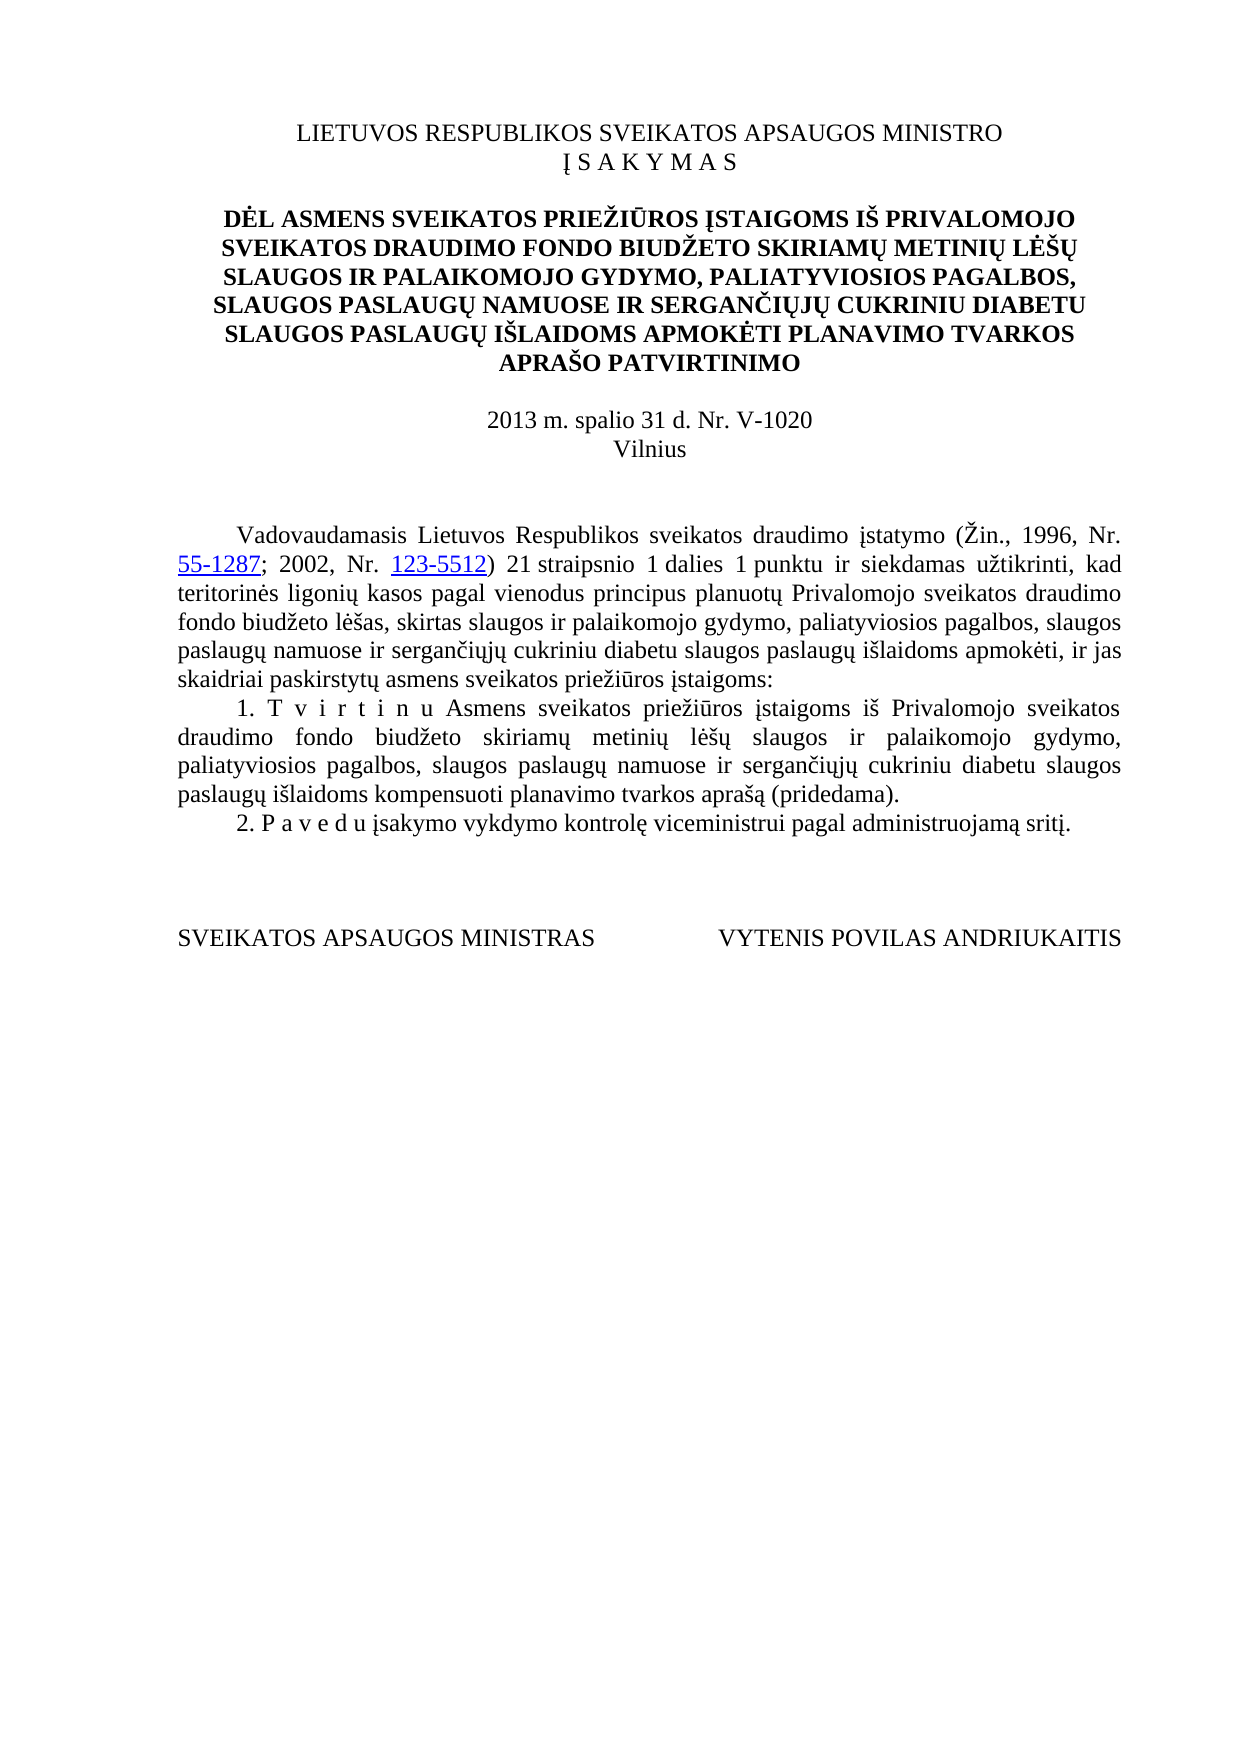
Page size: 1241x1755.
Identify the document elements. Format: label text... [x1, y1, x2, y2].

text Vilnius [177, 434, 1122, 463]
text 2013 m. spalio 31 d. Nr. V-1020 [177, 406, 1122, 434]
text 2. P a v e d u įsakymo vykdymo kontrolę viceministrui pagal administruojamą sritį. [177, 808, 1122, 837]
text LIETUVOS RESPUBLIKOS SVEIKATOS APSAUGOS MINISTRO [177, 118, 1122, 147]
text dėl Asmens sveikatos priežiūros įstaigoms iš Privalomojo sveikatos draudimo fondo biudžeto skiriamų metinių lėšų slaugos ir palaikomojo gydymo, paliatyviosios pagalbos, slaugos paslaugų namuose ir sergančiųjų cukriniu diabetu slaugos paslaugų išlaidoms apmokėti planavimo tvarkos aprašO patvirtinimo [177, 204, 1122, 377]
text 1. T v i r t i n u Asmens sveikatos priežiūros įstaigoms iš Privalomojo sveikatos draudimo fondo biudžeto skiriamų metinių lėšų slaugos ir palaikomojo gydymo, paliatyviosios pagalbos, slaugos paslaugų namuose ir sergančiųjų cukriniu diabetu slaugos paslaugų išlaidoms kompensuoti planavimo tvarkos aprašą (pridedama). [177, 693, 1122, 808]
text Į S A K Y M A S [177, 147, 1122, 176]
text Sveikatos apsaugos ministras Vytenis Povilas Andriukaitis [177, 923, 1122, 952]
text Vadovaudamasis Lietuvos Respublikos sveikatos draudimo įstatymo (Žin., 1996, Nr. 55-1287; 2002, Nr. 123-5512) 21 straipsnio 1 dalies 1 punktu ir siekdamas užtikrinti, kad teritorinės ligonių kasos pagal vienodus principus planuotų Privalomojo sveikatos draudimo fondo biudžeto lėšas, skirtas slaugos ir palaikomojo gydymo, paliatyviosios pagalbos, slaugos paslaugų namuose ir sergančiųjų cukriniu diabetu slaugos paslaugų išlaidoms apmokėti, ir jas skaidriai paskirstytų asmens sveikatos priežiūros įstaigoms: [177, 521, 1122, 693]
